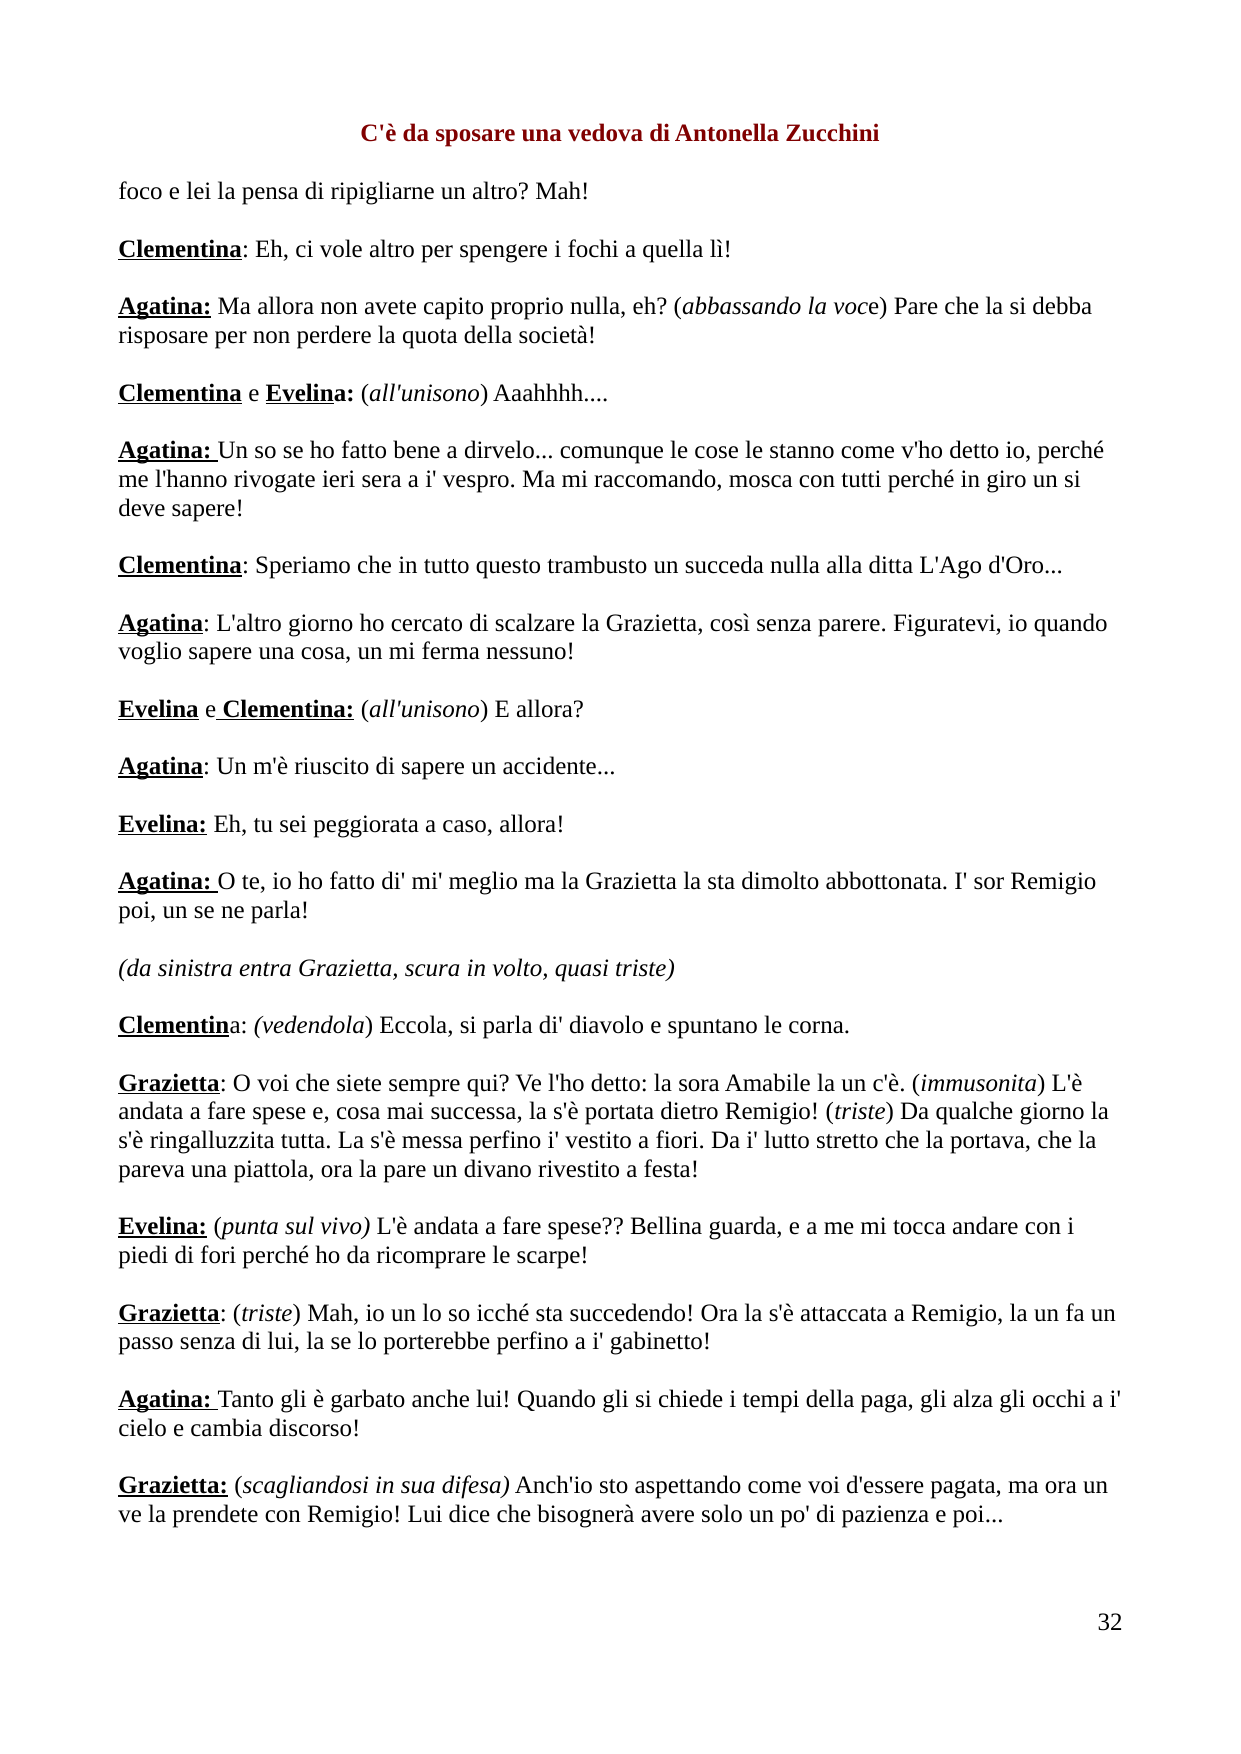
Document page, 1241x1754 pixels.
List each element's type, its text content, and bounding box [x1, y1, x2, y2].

text Agatina: O te, io ho fatto di' mi' meglio ma la Grazietta la sta dimolto abbottonata. I' sor Remigio poi, un se ne parla! [118, 866, 1122, 924]
text Agatina: Tanto gli è garbato anche lui! Quando gli si chiede i tempi della paga, gli alza gli occhi a i' cielo e cambia discorso! [118, 1384, 1122, 1441]
text Clementina: Speriamo che in tutto questo trambusto un succeda nulla alla ditta L'Ago d'Oro... [118, 550, 1122, 579]
text Clementina: Eh, ci vole altro per spengere i fochi a quella lì! [118, 234, 1122, 263]
text Grazietta: (triste) Mah, io un lo so icché sta succedendo! Ora la s'è attaccata a Remigio, la un fa un passo senza di lui, la se lo porterebbe perfino a i' gabinetto! [118, 1298, 1122, 1355]
text Agatina: L'altro giorno ho cercato di scalzare la Grazietta, così senza parere. Figuratevi, io quando voglio sapere una cosa, un mi ferma nessuno! [118, 608, 1122, 665]
text Evelina e Clementina: (all'unisono) E allora? [118, 694, 1122, 723]
text Clementina e Evelina: (all'unisono) Aaahhhh.... [118, 378, 1122, 406]
text foco e lei la pensa di ripigliarne un altro? Mah! [118, 176, 1122, 205]
text Clementina: (vedendola) Eccola, si parla di' diavolo e spuntano le corna. [118, 1010, 1122, 1039]
text Evelina: Eh, tu sei peggiorata a caso, allora! [118, 809, 1122, 838]
text Agatina: Un so se ho fatto bene a dirvelo... comunque le cose le stanno come v'ho detto io, perché me l'hanno rivogate ieri sera a i' vespro. Ma mi raccomando, mosca con tutti perché in giro un si deve sapere! [118, 435, 1122, 521]
text Grazietta: (scagliandosi in sua difesa) Anch'io sto aspettando come voi d'essere pagata, ma ora un ve la prendete con Remigio! Lui dice che bisognerà avere solo un po' di pazienza e poi... [118, 1470, 1122, 1528]
text Agatina: Un m'è riuscito di sapere un accidente... [118, 751, 1122, 780]
text Grazietta: O voi che siete sempre qui? Ve l'ho detto: la sora Amabile la un c'è. (immusonita) L'è andata a fare spese e, cosa mai successa, la s'è portata dietro Remigio! (triste) Da qualche giorno la s'è ringalluzzita tutta. La s'è messa perfino i' vestito a fiori. Da i' lutto stretto che la portava, che la pareva una piattola, ora la pare un divano rivestito a festa! [118, 1068, 1122, 1183]
text Evelina: (punta sul vivo) L'è andata a fare spese?? Bellina guarda, e a me mi tocca andare con i piedi di fori perché ho da ricomprare le scarpe! [118, 1211, 1122, 1269]
text (da sinistra entra Grazietta, scura in volto, quasi triste) [118, 953, 1122, 981]
text Agatina: Ma allora non avete capito proprio nulla, eh? (abbassando la voce) Pare che la si debba risposare per non perdere la quota della società! [118, 291, 1122, 349]
